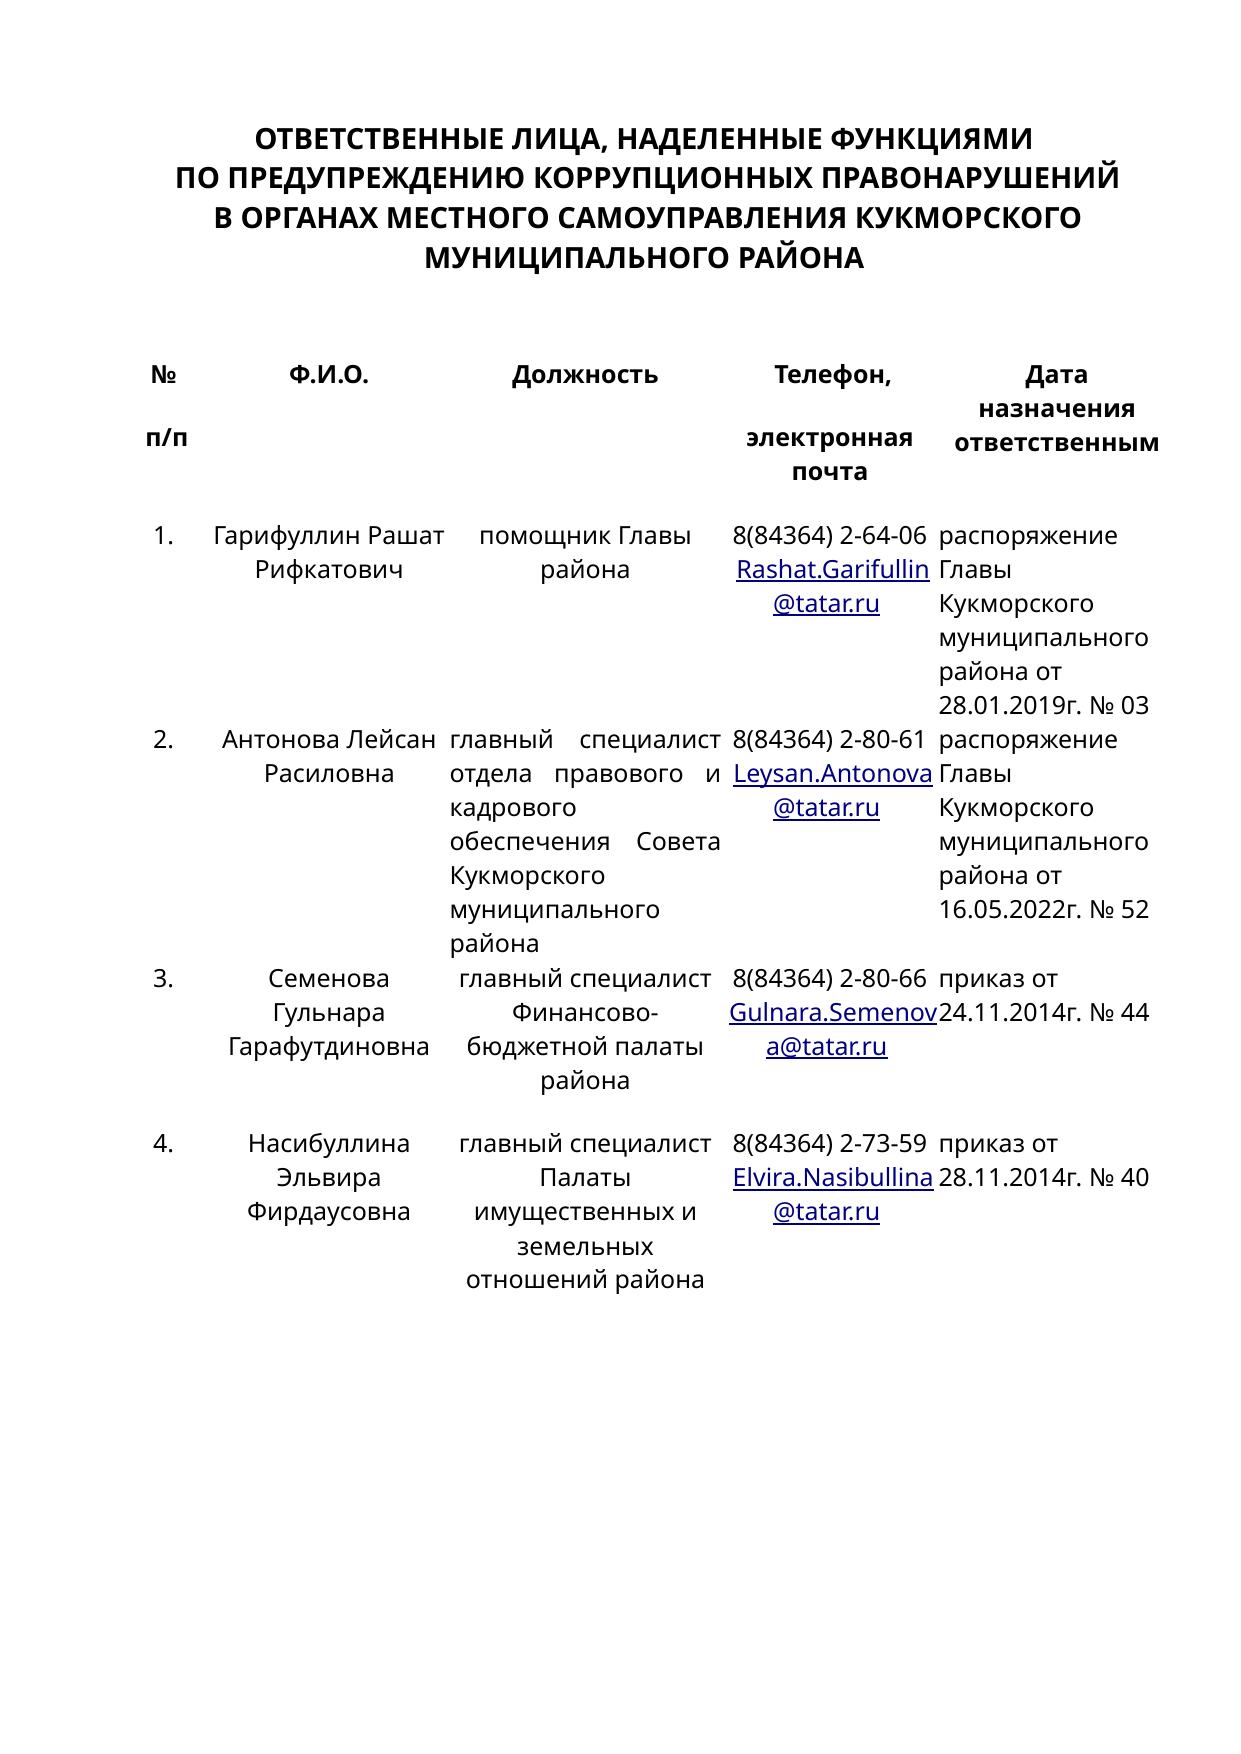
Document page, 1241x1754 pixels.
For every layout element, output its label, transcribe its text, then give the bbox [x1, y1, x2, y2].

table_cell распоряжение Главы Кукморского муниципального района от 16.05.2022г. № 52 [938, 722, 1170, 960]
table_cell 8(84364) 2-64-06 Rashat.Garifullin@tatar.ru [721, 518, 938, 722]
table_cell Антонова Лейсан Расиловна [209, 722, 449, 960]
table_cell приказ от 24.11.2014г. № 44 [938, 960, 1170, 1126]
table_cell приказ от 28.11.2014г. № 40 [938, 1126, 1170, 1326]
table_cell 1. [118, 518, 209, 722]
table_cell 8(84364) 2-73-59 Elvira.Nasibullina@tatar.ru [721, 1126, 938, 1326]
table_header № п/п [118, 356, 209, 517]
table_header Должность [449, 356, 721, 517]
table_header Телефон, электронная почта [721, 356, 938, 517]
table_cell главный специалист Палаты имущественных и земельных отношений района [449, 1126, 721, 1326]
table_cell Насибуллина Эльвира Фирдаусовна [209, 1126, 449, 1326]
table_cell Семенова Гульнара Гарафутдиновна [209, 960, 449, 1126]
subtitle ПО ПРЕДУПРЕЖДЕНИЮ КОРРУПЦИОННЫХ ПРАВОНАРУШЕНИЙ [118, 158, 1170, 197]
table_cell главный специалист Финансово-бюджетной палаты района [449, 960, 721, 1126]
table_cell распоряжение Главы Кукморского муниципального района от 28.01.2019г. № 03 [938, 518, 1170, 722]
subtitle ОТВЕТСТВЕННЫЕ ЛИЦА, НАДЕЛЕННЫЕ ФУНКЦИЯМИ [118, 118, 1170, 158]
subtitle В ОРГАНАХ МЕСТНОГО САМОУПРАВЛЕНИЯ КУКМОРСКОГО МУНИЦИПАЛЬНОГО РАЙОНА [118, 197, 1170, 277]
table_cell 2. [118, 722, 209, 960]
table_header Дата назначения ответственным [938, 356, 1170, 517]
table_cell 4. [118, 1126, 209, 1326]
table_cell 8(84364) 2-80-66 Gulnara.Semenova@tatar.ru [721, 960, 938, 1126]
table_header Ф.И.О. [209, 356, 449, 517]
table_cell Гарифуллин Рашат Рифкатович [209, 518, 449, 722]
table_cell помощник Главы района [449, 518, 721, 722]
table_cell 8(84364) 2-80-61 Leysan.Antonova@tatar.ru [721, 722, 938, 960]
table_cell 3. [118, 960, 209, 1126]
table_cell главный специалист отдела правового и кадрового обеспечения Совета Кукморского муниципального района [449, 722, 721, 960]
